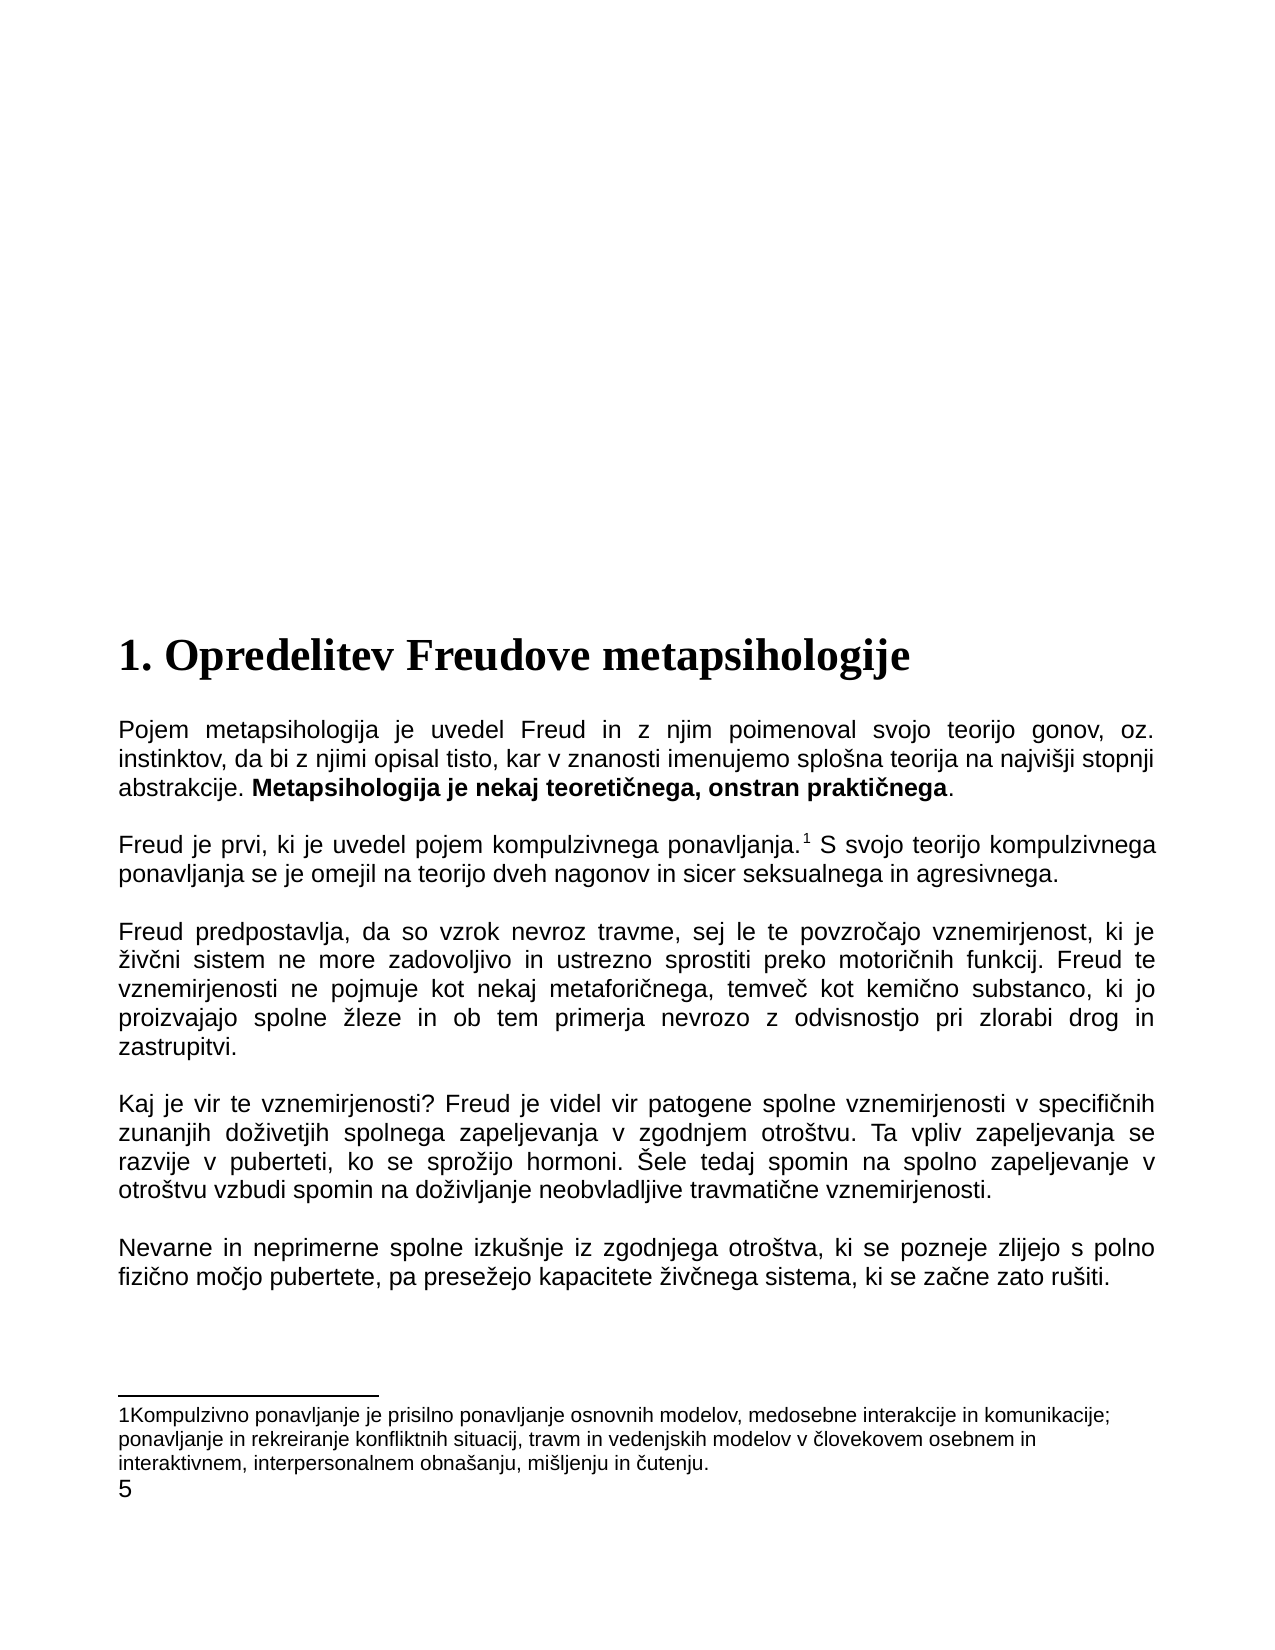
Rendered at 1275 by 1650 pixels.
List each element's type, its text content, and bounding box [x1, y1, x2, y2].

text Kompulzivno ponavljanje je prisilno ponavljanje osnovnih modelov, medosebne interakcije in komunikacije; ponavljanje in rekreiranje konfliktnih situacij, travm in vedenjskih modelov v človekovem osebnem in interaktivnem, interpersonalnem obnašanju, mišljenju in čutenju. [118, 1402, 1157, 1474]
text Nevarne in neprimerne spolne izkušnje iz zgodnjega otroštva, ki se pozneje zlijejo s polno fizično močjo pubertete, pa presežejo kapacitete živčnega sistema, ki se začne zato rušiti. [118, 1233, 1157, 1290]
text Kaj je vir te vznemirjenosti? Freud je videl vir patogene spolne vznemirjenosti v specifičnih zunanjih doživetjih spolnega zapeljevanja v zgodnjem otroštvu. Ta vpliv zapeljevanja se razvije v puberteti, ko se sprožijo hormoni. Šele tedaj spomin na spolno zapeljevanje v otroštvu vzbudi spomin na doživljanje neobvladljive travmatične vznemirjenosti. [118, 1089, 1157, 1204]
subtitle 1. Opredelitev Freudove metapsihologije [118, 628, 1157, 680]
text Pojem metapsihologija je uvedel Freud in z njim poimenoval svojo teorijo gonov, oz. instinktov, da bi z njimi opisal tisto, kar v znanosti imenujemo splošna teorija na najvišji stopnji abstrakcije. Metapsihologija je nekaj teoretičnega, onstran praktičnega. [118, 715, 1157, 802]
text Freud predpostavlja, da so vzrok nevroz travme, sej le te povzročajo vznemirjenost, ki je živčni sistem ne more zadovoljivo in ustrezno sprostiti preko motoričnih funkcij. Freud te vznemirjenosti ne pojmuje kot nekaj metaforičnega, temveč kot kemično substanco, ki jo proizvajajo spolne žleze in ob tem primerja nevrozo z odvisnostjo pri zlorabi drog in zastrupitvi. [118, 917, 1157, 1060]
text Freud je prvi, ki je uvedel pojem kompulzivnega ponavljanja. S svojo teorijo kompulzivnega ponavljanja se je omejil na teorijo dveh nagonov in sicer seksualnega in agresivnega. [118, 830, 1157, 888]
